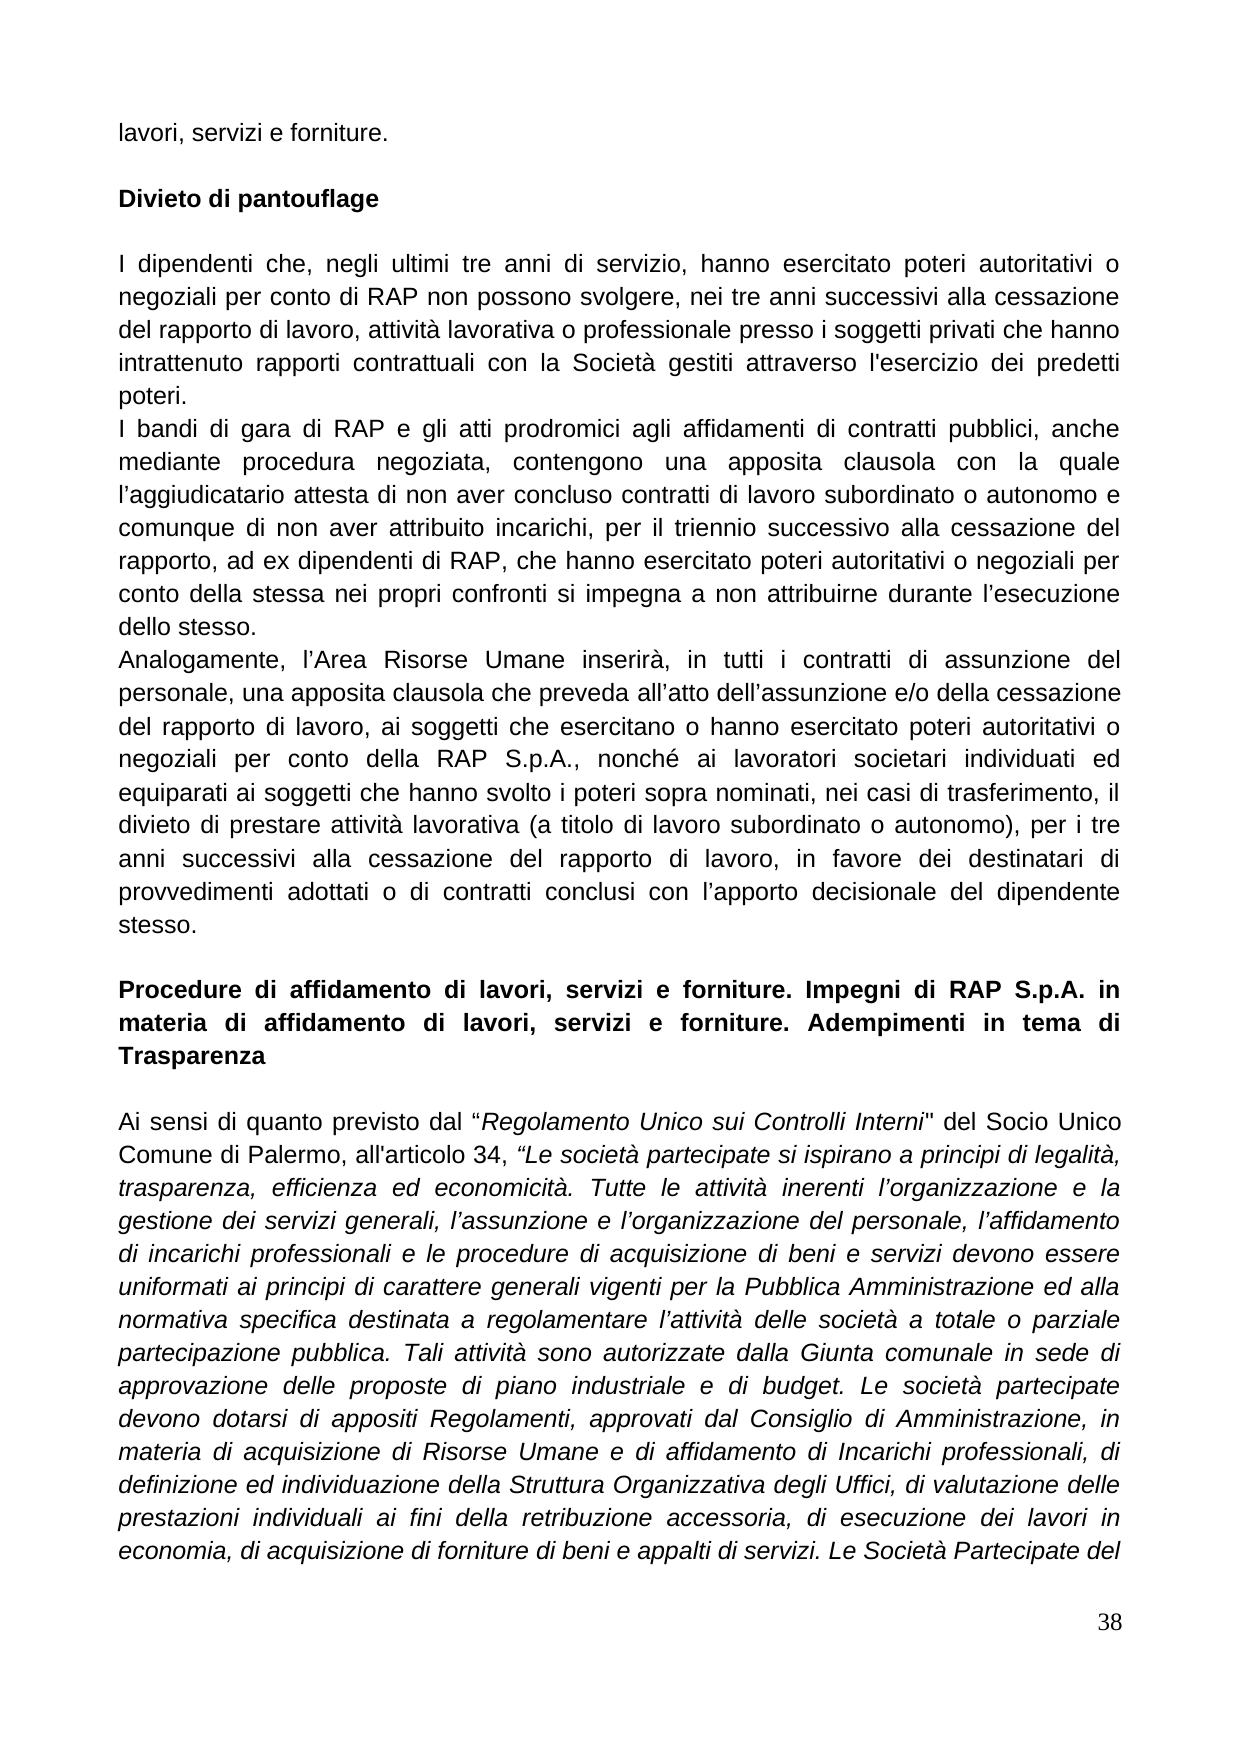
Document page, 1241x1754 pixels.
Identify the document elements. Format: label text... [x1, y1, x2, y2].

text lavori, servizi e forniture. [118, 118, 1122, 147]
text I bandi di gara di RAP e gli atti prodromici agli affidamenti di contratti pubblici, anche mediante procedura negoziata, contengono una apposita clausola con la quale l’aggiudicatario attesta di non aver concluso contratti di lavoro subordinato o autonomo e comunque di non aver attribuito incarichi, per il triennio successivo alla cessazione del rapporto, ad ex dipendenti di RAP, che hanno esercitato poteri autoritativi o negoziali per conto della stessa nei propri confronti si impegna a non attribuirne durante l’esecuzione dello stesso. [118, 414, 1122, 641]
text I dipendenti che, negli ultimi tre anni di servizio, hanno esercitato poteri autoritativi o negoziali per conto di RAP non possono svolgere, nei tre anni successivi alla cessazione del rapporto di lavoro, attività lavorativa o professionale presso i soggetti privati che hanno intrattenuto rapporti contrattuali con la Società gestiti attraverso l'esercizio dei predetti poteri. [118, 249, 1122, 410]
text Analogamente, l’Area Risorse Umane inserirà, in tutti i contratti di assunzione del personale, una apposita clausola che preveda all’atto dell’assunzione e/o della cessazione del rapporto di lavoro, ai soggetti che esercitano o hanno esercitato poteri autoritativi o negoziali per conto della RAP S.p.A., nonché ai lavoratori societari individuati ed equiparati ai soggetti che hanno svolto i poteri sopra nominati, nei casi di trasferimento, il divieto di prestare attività lavorativa (a titolo di lavoro subordinato o autonomo), per i tre anni successivi alla cessazione del rapporto di lavoro, in favore dei destinatari di provvedimenti adottati o di contratti conclusi con l’apporto decisionale del dipendente stesso. [118, 645, 1122, 938]
text Ai sensi di quanto previsto dal “Regolamento Unico sui Controlli Interni" del Socio Unico Comune di Palermo, all'articolo 34, “Le società partecipate si ispirano a principi di legalità, trasparenza, efficienza ed economicità. Tutte le attività inerenti l’organizzazione e la gestione dei servizi generali, l’assunzione e l’organizzazione del personale, l’affidamento di incarichi professionali e le procedure di acquisizione di beni e servizi devono essere uniformati ai principi di carattere generali vigenti per la Pubblica Amministrazione ed alla normativa specifica destinata a regolamentare l’attività delle società a totale o parziale partecipazione pubblica. Tali attività sono autorizzate dalla Giunta comunale in sede di approvazione delle proposte di piano industriale e di budget. Le società partecipate devono dotarsi di appositi Regolamenti, approvati dal Consiglio di Amministrazione, in materia di acquisizione di Risorse Umane e di affidamento di Incarichi professionali, di definizione ed individuazione della Struttura Organizzativa degli Uffici, di valutazione delle prestazioni individuali ai fini della retribuzione accessoria, di esecuzione dei lavori in economia, di acquisizione di forniture di beni e appalti di servizi. Le Società Partecipate del [118, 1107, 1122, 1565]
subtitle Procedure di affidamento di lavori, servizi e forniture. Impegni di RAP S.p.A. in materia di affidamento di lavori, servizi e forniture. Adempimenti in tema di Trasparenza [118, 975, 1122, 1070]
subtitle Divieto di pantouflage [118, 184, 1122, 212]
